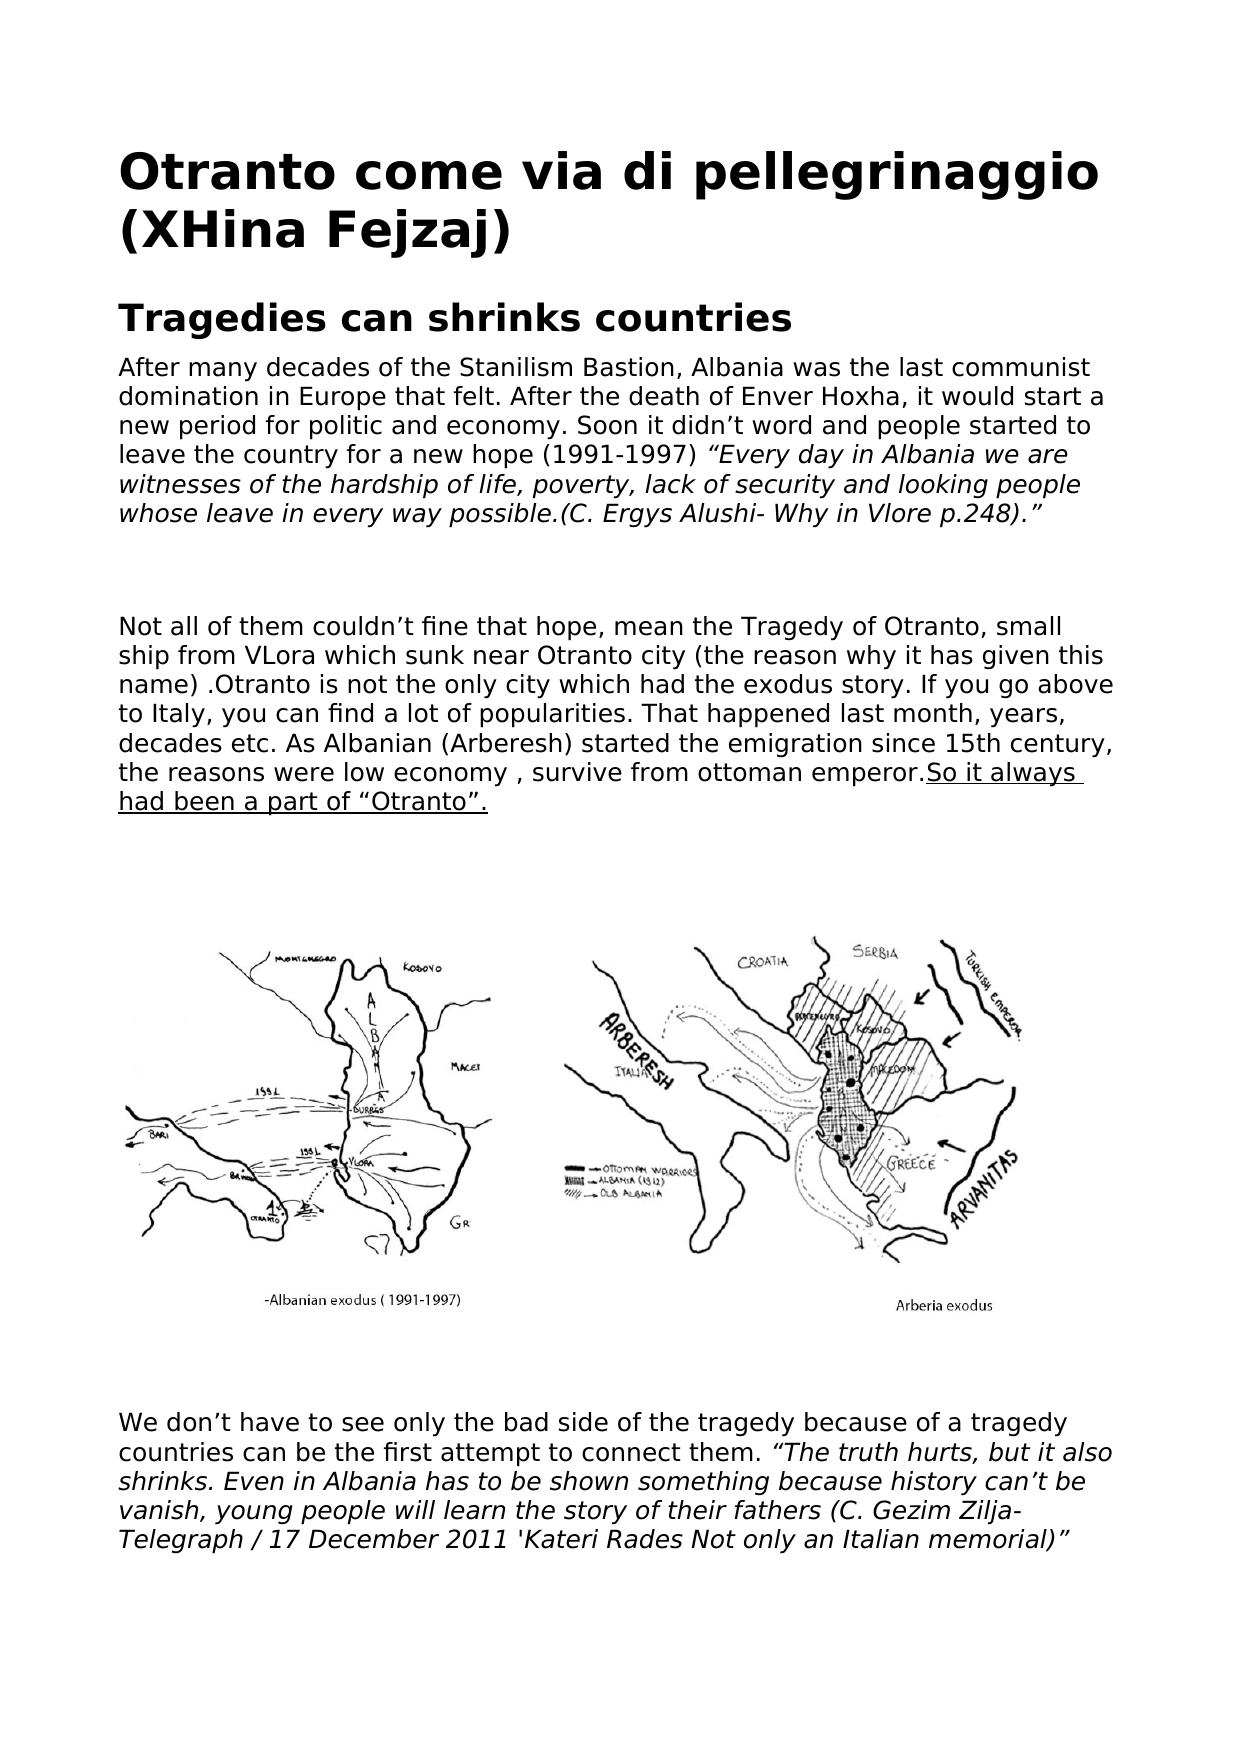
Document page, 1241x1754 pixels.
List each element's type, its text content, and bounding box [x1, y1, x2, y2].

subtitle Otranto come via di pellegrinaggio (XHina Fejzaj) [118, 143, 1122, 259]
text After many decades of the Stanilism Bastion, Albania was the last communist domination in Europe that felt. After the death of Enver Hoxha, it would start a new period for politic and economy. Soon it didn’t word and people started to leave the country for a new hope (1991-1997) “Every day in Albania we are witnesses of the hardship of life, poverty, lack of security and looking people whose leave in every way possible.(C. Ergys Alushi- Why in Vlore p.248).” [118, 353, 1122, 528]
text Not all of them couldn’t fine that hope, mean the Tragedy of Otranto, small ship from VLora which sunk near Otranto city (the reason why it has given this name) .Otranto is not the only city which had the exodus story. If you go above to Italy, you can find a lot of popularities. That happened last month, years, decades etc. As Albanian (Arberesh) started the emigration since 15th century, the reasons were low economy , survive from ottoman emperor.So it always had been a part of “Otranto”. [118, 612, 1122, 816]
subtitle Tragedies can shrinks countries [118, 297, 1122, 341]
text We don’t have to see only the bad side of the tragedy because of a tragedy countries can be the first attempt to connect them. “The truth hurts, but it also shrinks. Even in Albania has to be shown something because history can’t be vanish, young people will learn the story of their fathers (C. Gezim Zilja- Telegraph / 17 December 2011 'Kateri Rades Not only an Italian memorial)” [118, 1408, 1122, 1554]
picture [118, 895, 1056, 1335]
